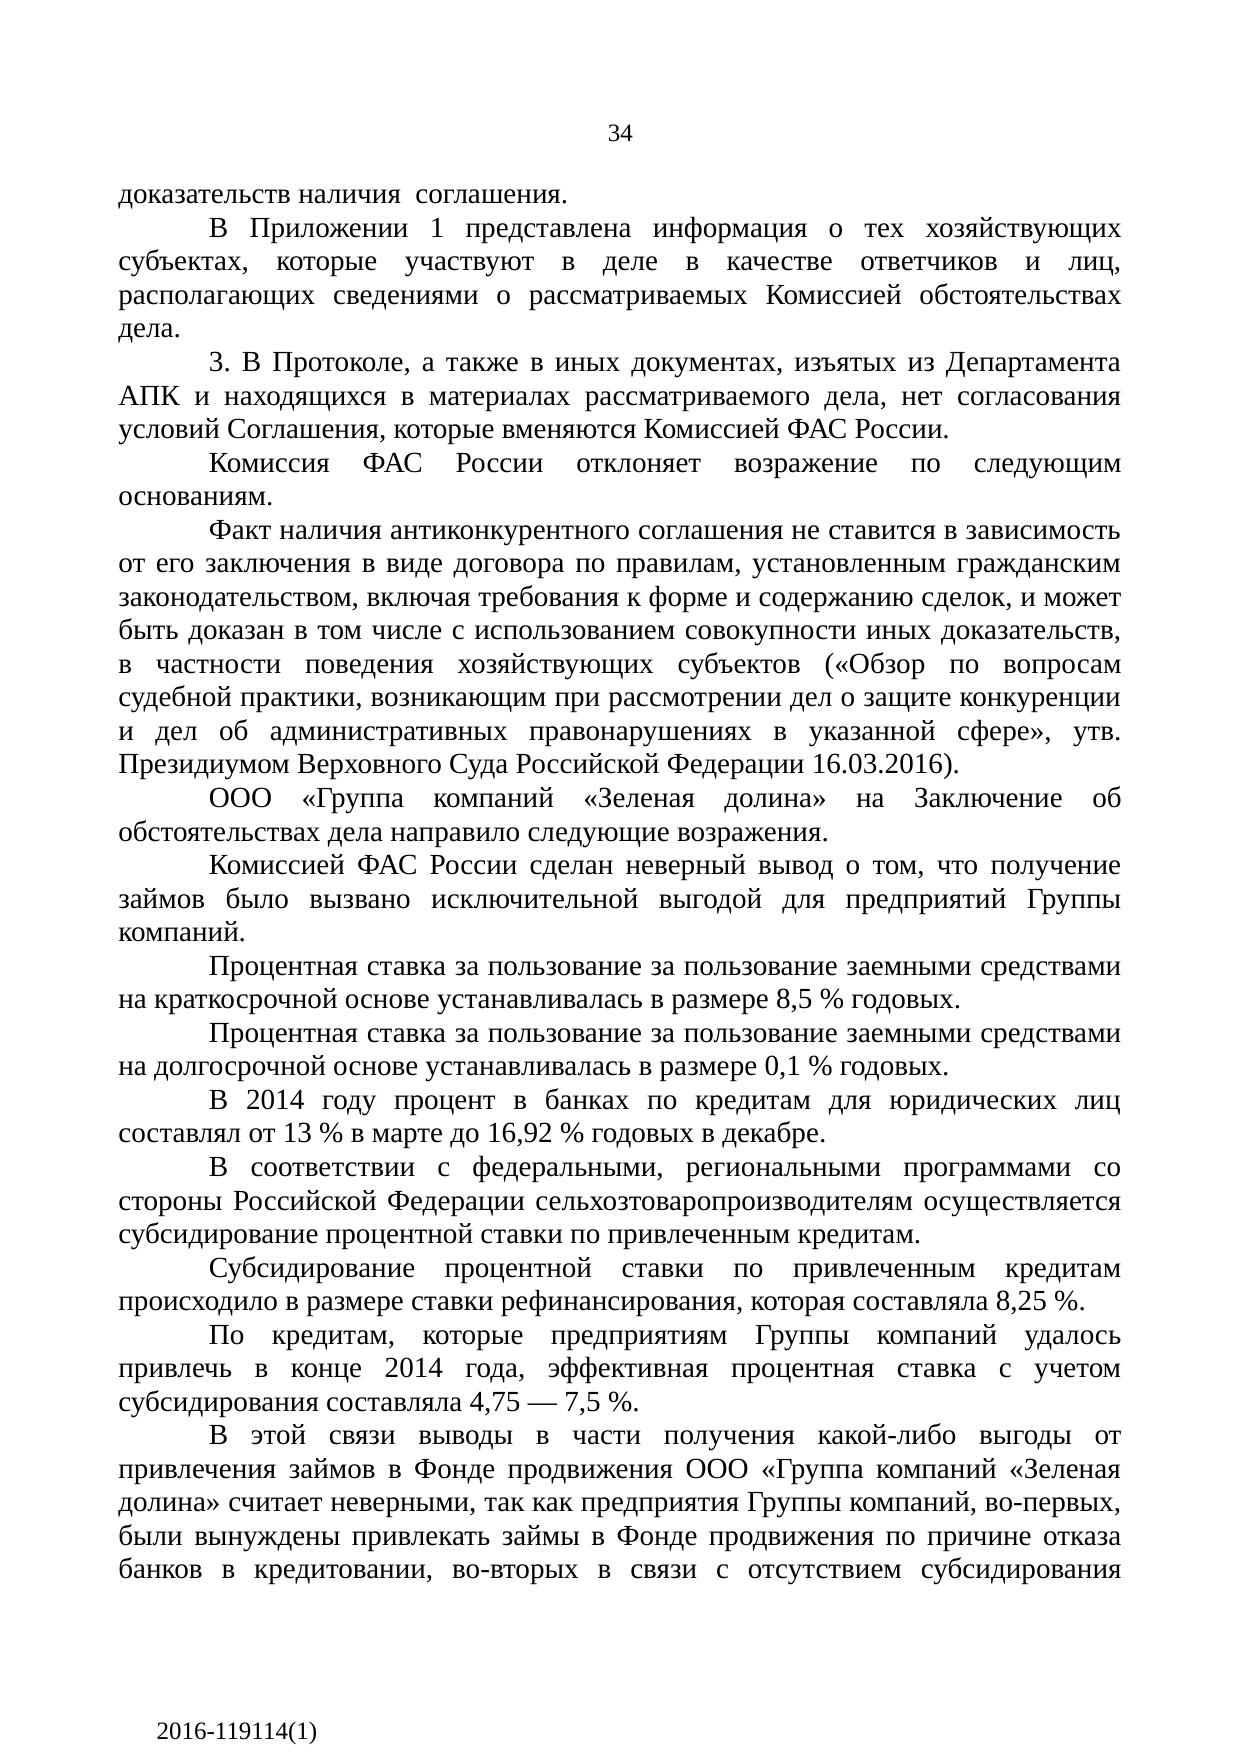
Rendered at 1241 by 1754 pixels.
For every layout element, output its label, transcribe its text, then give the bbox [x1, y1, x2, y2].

text доказательств наличия соглашения. [118, 176, 1122, 210]
text Комиссией ФАС России сделан неверный вывод о том, что получение займов было вызвано исключительной выгодой для предприятий Группы компаний. [118, 847, 1122, 948]
text В Приложении 1 представлена информация о тех хозяйствующих субъектах, которые участвуют в деле в качестве ответчиков и лиц, располагающих сведениями о рассматриваемых Комиссией обстоятельствах дела. [118, 210, 1122, 344]
text 3. В Протоколе, а также в иных документах, изъятых из Департамента АПК и находящихся в материалах рассматриваемого дела, нет согласования условий Соглашения, которые вменяются Комиссией ФАС России. [118, 344, 1122, 445]
text В соответствии с федеральными, региональными программами со стороны Российской Федерации сельхозтоваропроизводителям осуществляется субсидирование процентной ставки по привлеченным кредитам. [118, 1149, 1122, 1250]
text ООО «Группа компаний «Зеленая долина» на Заключение об обстоятельствах дела направило следующие возражения. [118, 780, 1122, 847]
text По кредитам, которые предприятиям Группы компаний удалось привлечь в конце 2014 года, эффективная процентная ставка с учетом субсидирования составляла 4,75 — 7,5 %. [118, 1317, 1122, 1417]
text Процентная ставка за пользование за пользование заемными средствами на краткосрочной основе устанавливалась в размере 8,5 % годовых. [118, 948, 1122, 1015]
text В 2014 году процент в банках по кредитам для юридических лиц составлял от 13 % в марте до 16,92 % годовых в декабре. [118, 1082, 1122, 1149]
text Субсидирование процентной ставки по привлеченным кредитам происходило в размере ставки рефинансирования, которая составляла 8,25 %. [118, 1250, 1122, 1317]
text Комиссия ФАС России отклоняет возражение по следующим основаниям. [118, 445, 1122, 512]
text Процентная ставка за пользование за пользование заемными средствами на долгосрочной основе устанавливалась в размере 0,1 % годовых. [118, 1015, 1122, 1082]
text Факт наличия антиконкурентного соглашения не ставится в зависимость от его заключения в виде договора по правилам, установленным гражданским законодательством, включая требования к форме и содержанию сделок, и может быть доказан в том числе с использованием совокупности иных доказательств, в частности поведения хозяйствующих субъектов («Обзор по вопросам судебной практики, возникающим при рассмотрении дел о защите конкуренции и дел об административных правонарушениях в указанной сфере», утв. Президиумом Верховного Суда Российской Федерации 16.03.2016). [118, 512, 1122, 780]
text В этой связи выводы в части получения какой-либо выгоды от привлечения займов в Фонде продвижения ООО «Группа компаний «Зеленая долина» считает неверными, так как предприятия Группы компаний, во-первых, были вынуждены привлекать займы в Фонде продвижения по причине отказа банков в кредитовании, во-вторых в связи с отсутствием субсидирования [118, 1417, 1122, 1585]
